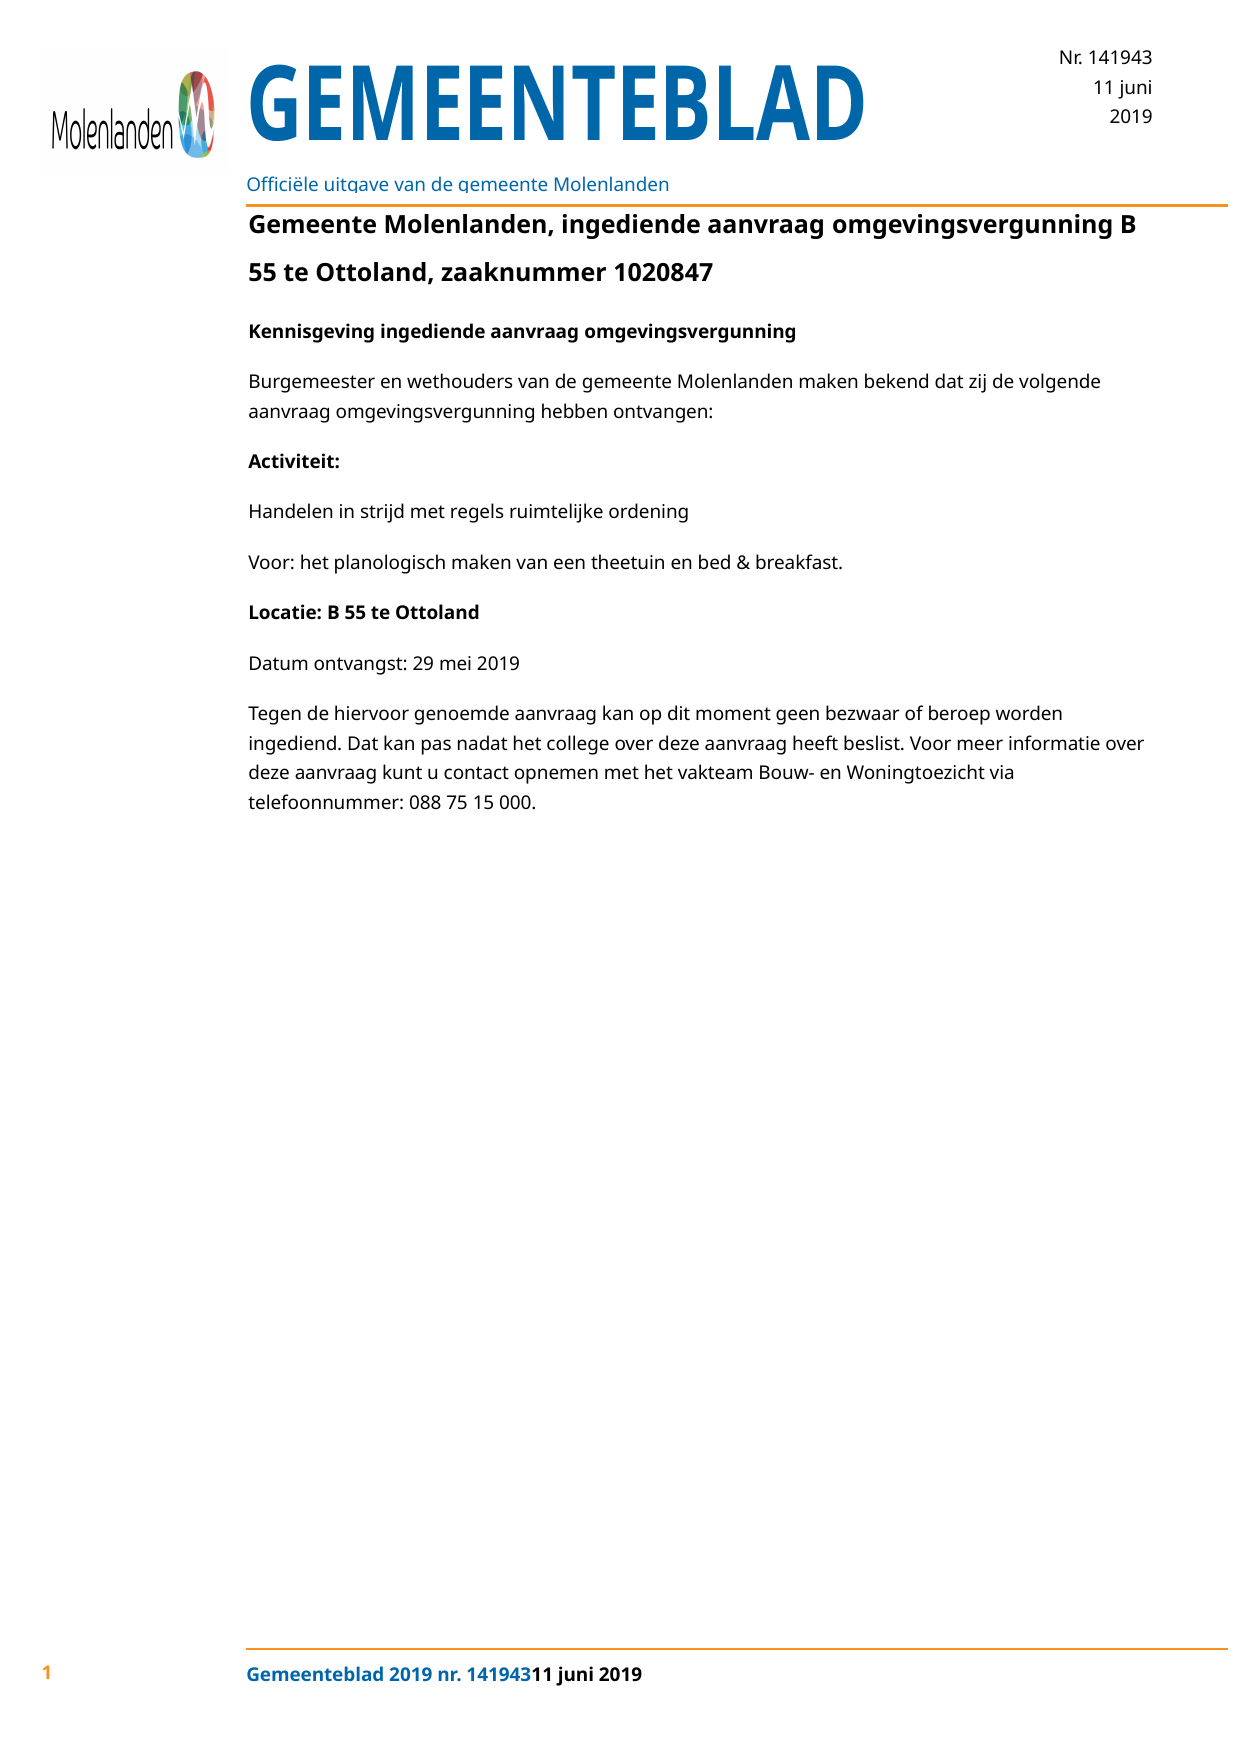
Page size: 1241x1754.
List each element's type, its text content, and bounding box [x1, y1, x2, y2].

text Handelen in strijd met regels ruimtelijke ordening [248, 499, 1152, 524]
text Datum ontvangst: 29 mei 2019 [248, 650, 1152, 676]
text Kennisgeving ingediende aanvraag omgevingsvergunning [248, 318, 1152, 344]
text Tegen de hiervoor genoemde aanvraag kan op dit moment geen bezwaar of beroep worden ingediend. Dat kan pas nadat het college over deze aanvraag heeft beslist. Voor meer informatie over deze aanvraag kunt u contact opnemen met het vakteam Bouw- en Woningtoezicht via telefoonnummer: 088 75 15 000. [248, 700, 1152, 815]
picture [41, 47, 231, 172]
text Activiteit: [248, 448, 1152, 474]
text Voor: het planologisch maken van een theetuin en bed & breakfast. [248, 549, 1152, 575]
text Locatie: B 55 te Ottoland [248, 599, 1152, 625]
text Burgemeester en wethouders van de gemeente Molenlanden maken bekend dat zij de volgende aanvraag omgevingsvergunning hebben ontvangen: [248, 368, 1152, 424]
text Gemeente Molenlanden, ingediende aanvraag omgevingsvergunning B 55 te Ottoland, zaaknummer 1020847 [248, 207, 1152, 288]
